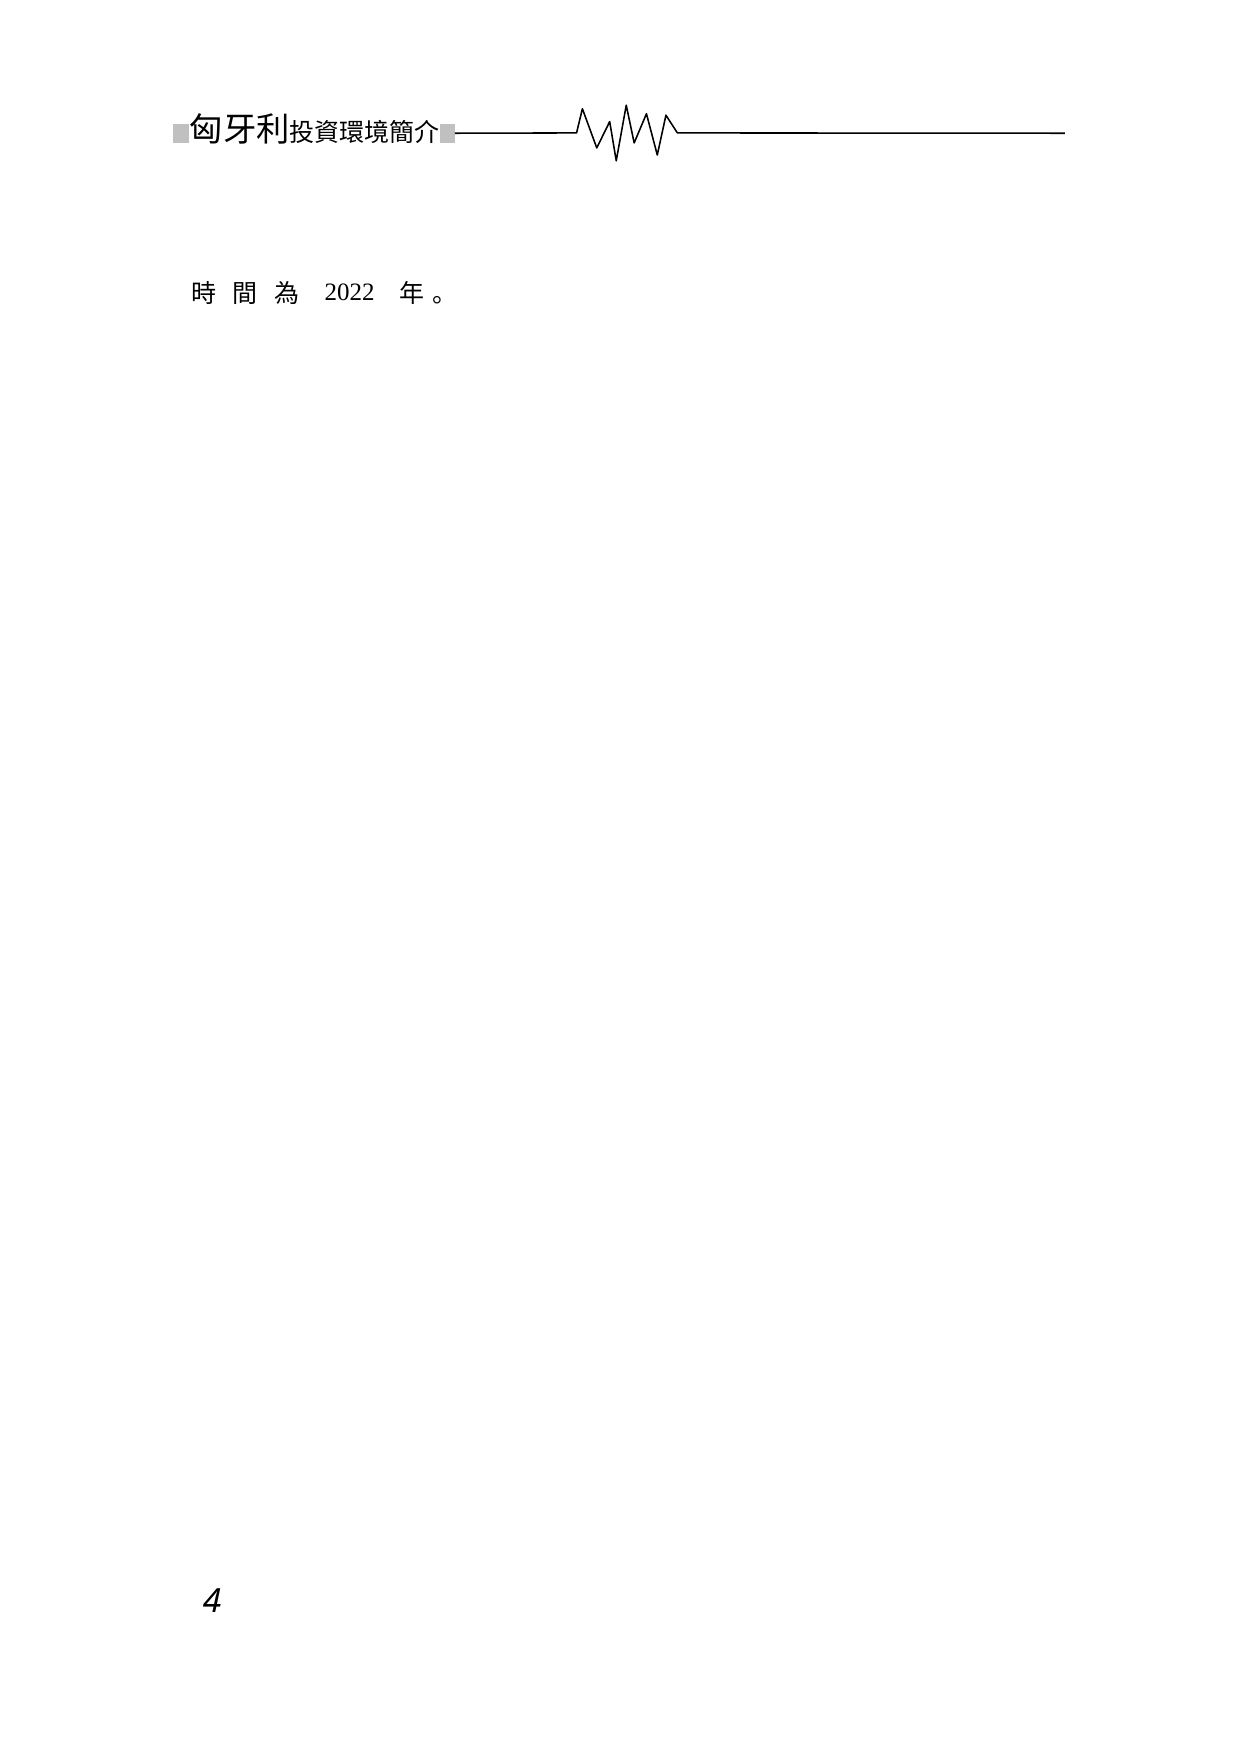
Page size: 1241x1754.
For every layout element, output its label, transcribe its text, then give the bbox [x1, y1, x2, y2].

text 時間為2022年。 [183, 250, 1058, 313]
